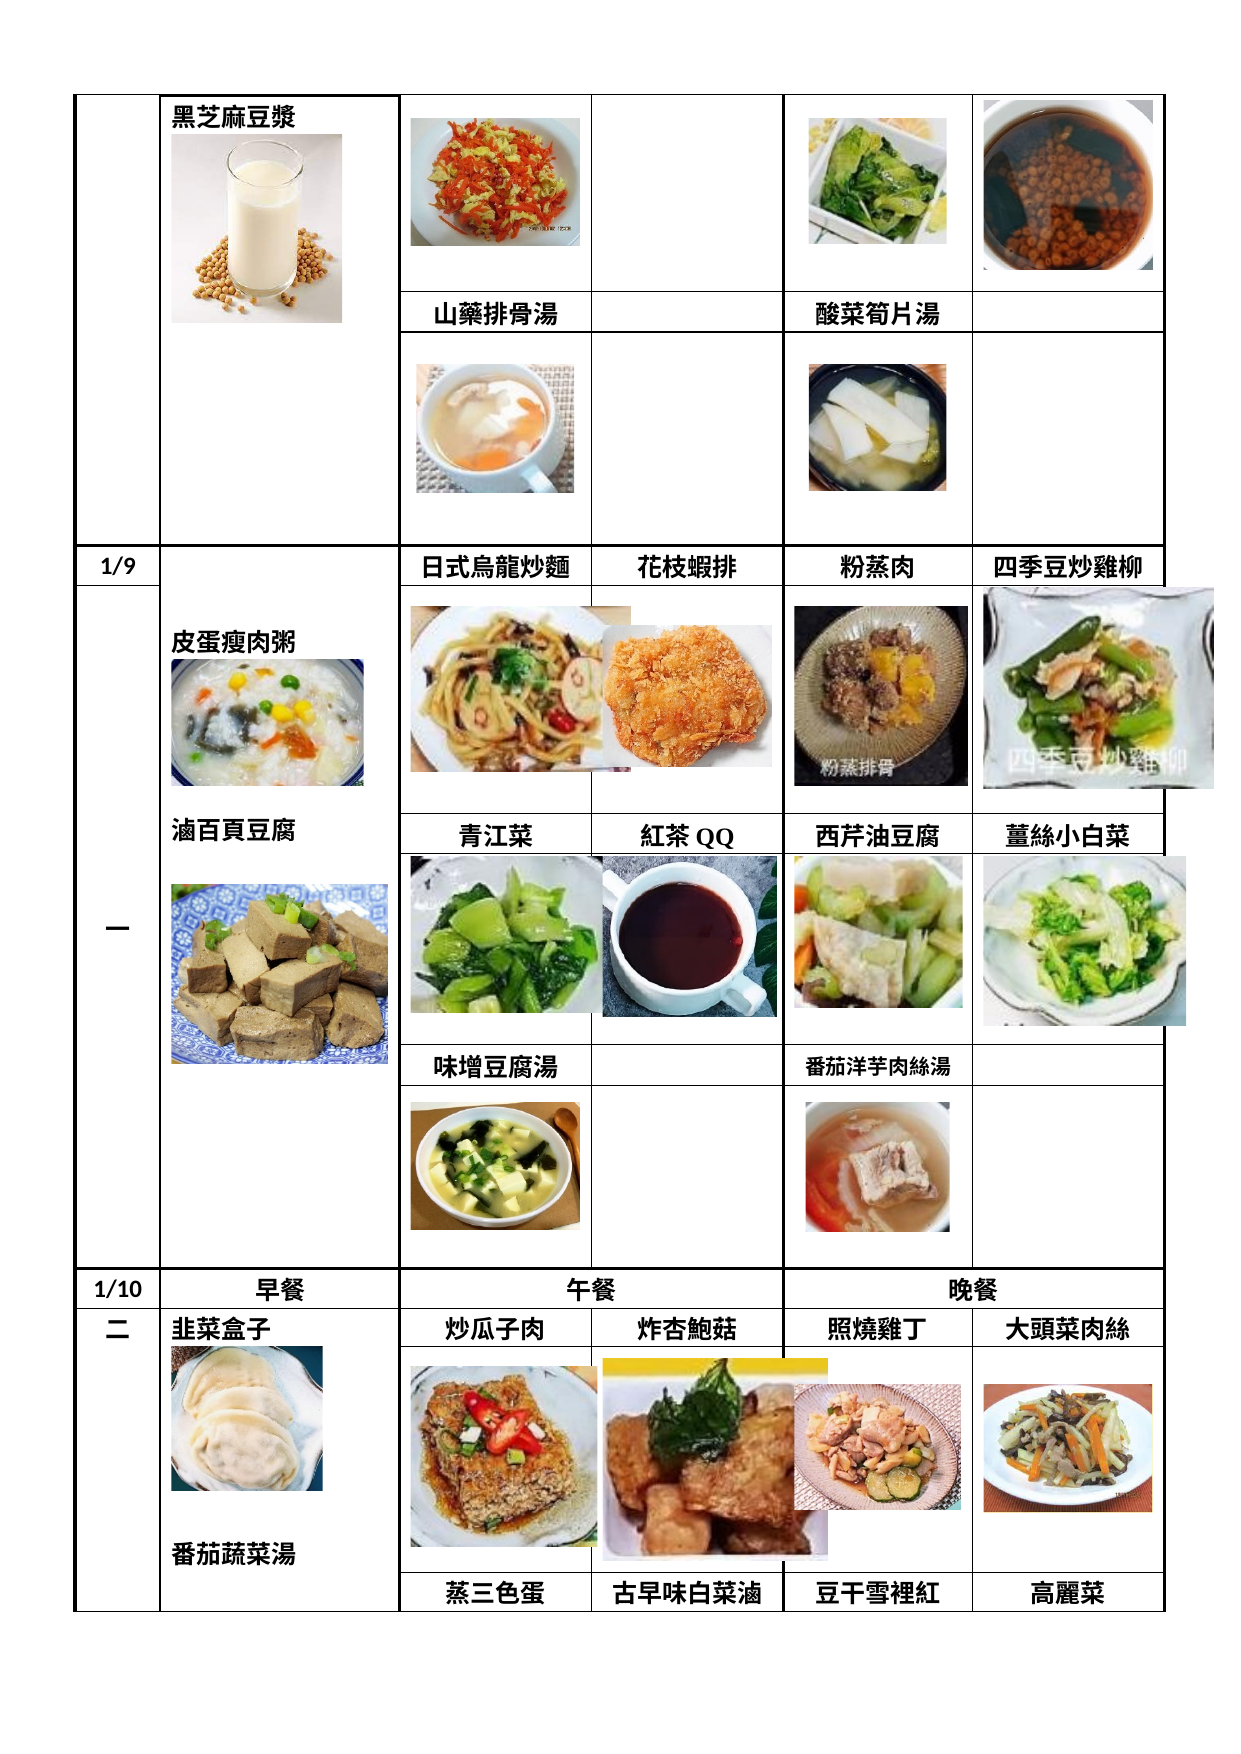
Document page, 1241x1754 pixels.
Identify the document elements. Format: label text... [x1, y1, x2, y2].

table_cell [592, 333, 782, 544]
table_cell 午餐 [401, 1270, 782, 1308]
table_cell 西芹油豆腐 [785, 814, 972, 853]
picture [171, 884, 388, 1064]
picture [171, 134, 343, 323]
table_cell 早餐 [161, 1270, 398, 1308]
table_cell [785, 1347, 972, 1572]
table_cell [973, 292, 1163, 331]
table_cell 1/9 [77, 547, 159, 584]
table_cell 黑芝麻豆漿 [161, 97, 398, 544]
picture [808, 118, 947, 244]
table_cell 二 [77, 1309, 159, 1611]
table_cell [592, 586, 782, 813]
picture [410, 1366, 598, 1547]
table_cell 韭菜盒子 番茄蔬菜湯 [161, 1309, 398, 1611]
table_cell 晚餐 [785, 1270, 1163, 1308]
picture [171, 659, 364, 786]
picture [983, 100, 1153, 270]
picture [416, 364, 575, 493]
table_cell 高麗菜 [973, 1573, 1163, 1611]
table_cell 番茄洋芋肉絲湯 [785, 1045, 972, 1084]
table_cell 粉蒸肉 [785, 547, 972, 584]
table_cell [592, 1086, 782, 1267]
table_cell [592, 1045, 782, 1084]
table_cell [401, 95, 591, 291]
table_cell 花枝蝦排 [592, 547, 782, 584]
table_cell [785, 586, 972, 813]
picture [410, 118, 580, 246]
table_cell [401, 586, 591, 813]
table_cell [77, 95, 159, 544]
table_cell [973, 586, 1163, 813]
table_cell 豆干雪裡紅 [785, 1573, 972, 1611]
picture [794, 606, 968, 786]
table_cell [973, 1045, 1163, 1084]
table_cell 古早味白菜滷 [592, 1573, 782, 1611]
table_cell 山藥排骨湯 [401, 292, 591, 331]
table_cell [592, 854, 782, 1044]
table_cell [973, 854, 1163, 1044]
table_cell [785, 333, 972, 544]
table_cell [401, 854, 591, 1044]
table_cell 皮蛋瘦肉粥 滷百頁豆腐 [161, 547, 398, 1267]
table_cell 一 [77, 586, 159, 1267]
table_cell 薑絲小白菜 [973, 814, 1163, 853]
picture [410, 606, 772, 772]
table_cell [401, 333, 591, 544]
table_cell 日式烏龍炒麵 [401, 547, 591, 584]
table_cell 大頭菜肉絲 [973, 1309, 1163, 1346]
picture [808, 364, 947, 491]
table_cell 紅茶QQ [592, 814, 782, 853]
table_cell [401, 1086, 591, 1267]
table_cell [973, 95, 1163, 291]
picture [171, 1346, 323, 1491]
table_cell 1/10 [77, 1270, 159, 1308]
picture [410, 1102, 580, 1230]
table_cell [973, 1347, 1163, 1572]
table_cell [592, 95, 782, 291]
table_cell [785, 95, 972, 291]
table_cell [785, 1086, 972, 1267]
table_cell 酸菜筍片湯 [785, 292, 972, 331]
picture [983, 856, 1187, 1026]
table_cell 照燒雞丁 [785, 1309, 972, 1346]
picture [602, 1358, 961, 1561]
table_cell 味增豆腐湯 [401, 1045, 591, 1084]
table_cell 青江菜 [401, 814, 591, 853]
table_cell [592, 1347, 782, 1572]
picture [805, 1102, 950, 1232]
picture [794, 856, 963, 1008]
table_cell [785, 854, 972, 1044]
table_cell 炒瓜子肉 [401, 1309, 591, 1346]
table_cell [973, 1086, 1163, 1267]
table_cell 蒸三色蛋 [401, 1573, 591, 1611]
picture [983, 587, 1214, 789]
table_cell 四季豆炒雞柳 [973, 547, 1163, 584]
table_cell [401, 1347, 591, 1572]
table_cell [973, 333, 1163, 544]
table_cell [592, 292, 782, 331]
picture [410, 856, 777, 1017]
table_cell 炸杏鮑菇 [592, 1309, 782, 1346]
picture [983, 1384, 1153, 1513]
